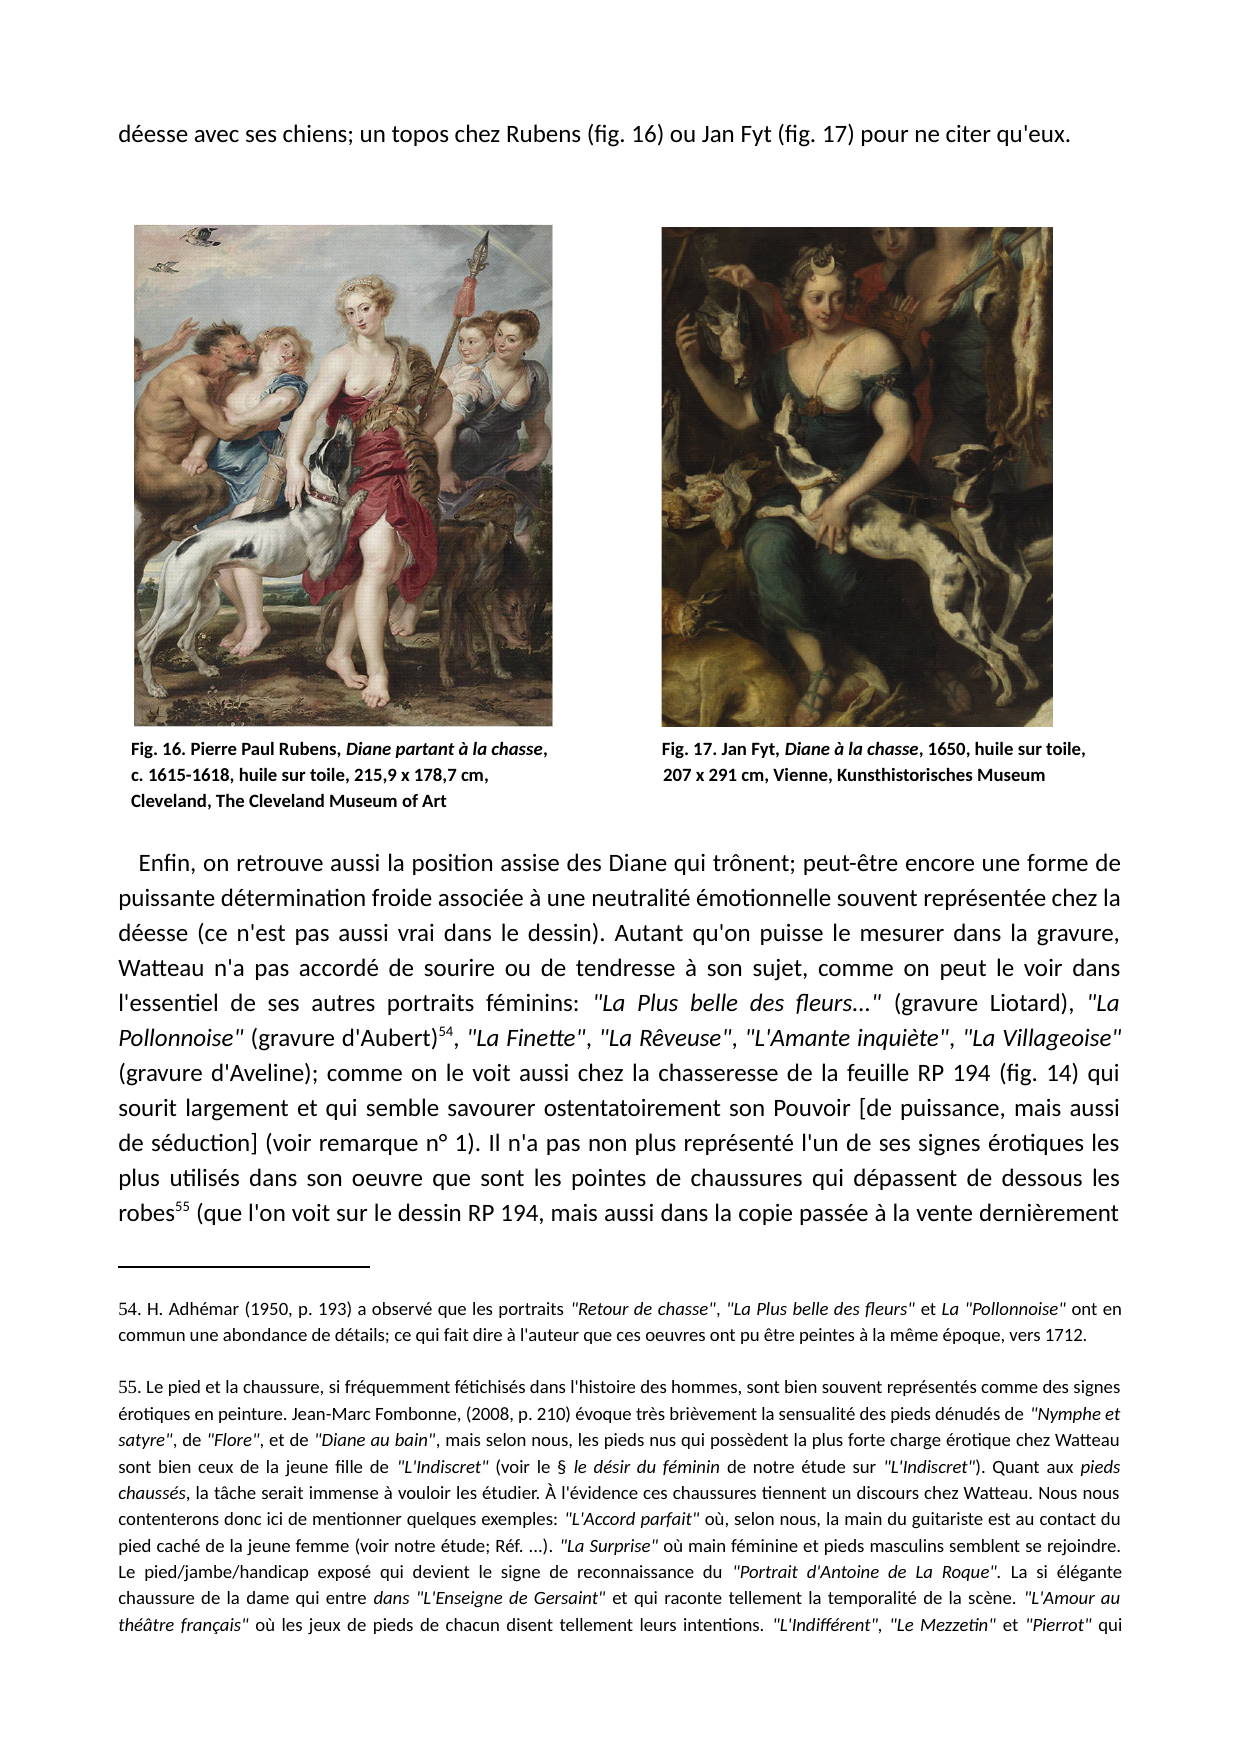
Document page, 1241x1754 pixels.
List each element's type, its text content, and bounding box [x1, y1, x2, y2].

text déesse avec ses chiens; un topos chez Rubens (fig. 16) ou Jan Fyt (fig. 17) pour ne citer qu'eux. [118, 118, 1122, 149]
text . H. Adhémar (1950, p. 193) a observé que les portraits "Retour de chasse", "La Plus belle des fleurs" et La "Pollonnoise" ont en commun une abondance de détails; ce qui fait dire à l'auteur que ces oeuvres ont pu être peintes à la même époque, vers 1712. [118, 1297, 1122, 1346]
text . Le pied et la chaussure, si fréquemment fétichisés dans l'histoire des hommes, sont bien souvent représentés comme des signes érotiques en peinture. Jean-Marc Fombonne, (2008, p. 210) évoque très brièvement la sensualité des pieds dénudés de "Nymphe et satyre", de "Flore", et de "Diane au bain", mais selon nous, les pieds nus qui possèdent la plus forte charge érotique chez Watteau sont bien ceux de la jeune fille de "L'Indiscret" (voir le § le désir du féminin de notre étude sur "L'Indiscret"). Quant aux pieds chaussés, la tâche serait immense à vouloir les étudier. À l'évidence ces chaussures tiennent un discours chez Watteau. Nous nous contenterons donc ici de mentionner quelques exemples: "L'Accord parfait" où, selon nous, la main du guitariste est au contact du pied caché de la jeune femme (voir notre étude; Réf. ...). "La Surprise" où main féminine et pieds masculins semblent se rejoindre. Le pied/jambe/handicap exposé qui devient le signe de reconnaissance du "Portrait d'Antoine de La Roque". La si élégante chaussure de la dame qui entre dans "L'Enseigne de Gersaint" et qui raconte tellement la temporalité de la scène. "L'Amour au théâtre français" où les jeux de pieds de chacun disent tellement leurs intentions. "L'Indifférent", "Le Mezzetin" et "Pierrot" qui [118, 1376, 1122, 1636]
text Fig. 16. Pierre Paul Rubens, Diane partant à la chasse, Fig. 17. Jan Fyt, Diane à la chasse, 1650, huile sur toile, [118, 737, 1122, 760]
text Cleveland, The Cleveland Museum of Art [118, 790, 1122, 813]
text Enfin, on retrouve aussi la position assise des Diane qui trônent; peut-être encore une forme de puissante détermination froide associée à une neutralité émotionnelle souvent représentée chez la déesse (ce n'est pas aussi vrai dans le dessin). Autant qu'on puisse le mesurer dans la gravure, Watteau n'a pas accordé de sourire ou de tendresse à son sujet, comme on peut le voir dans l'essentiel de ses autres portraits féminins: "La Plus belle des fleurs..." (gravure Liotard), "La Pollonnoise" (gravure d'Aubert), "La Finette", "La Rêveuse", "L'Amante inquiète", "La Villageoise" (gravure d'Aveline); comme on le voit aussi chez la chasseresse de la feuille RP 194 (fig. 14) qui sourit largement et qui semble savourer ostentatoirement son Pouvoir [de puissance, mais aussi de séduction] (voir remarque n° 1). Il n'a pas non plus représenté l'un de ses signes érotiques les plus utilisés dans son oeuvre que sont les pointes de chaussures qui dépassent de dessous les robes (que l'on voit sur le dessin RP 194, mais aussi dans la copie passée à la vente dernièrement [118, 848, 1122, 1228]
text c. 1615-1618, huile sur toile, 215,9 x 178,7 cm, 207 x 291 cm, Vienne, Kunsthistorisches Museum [118, 763, 1122, 786]
